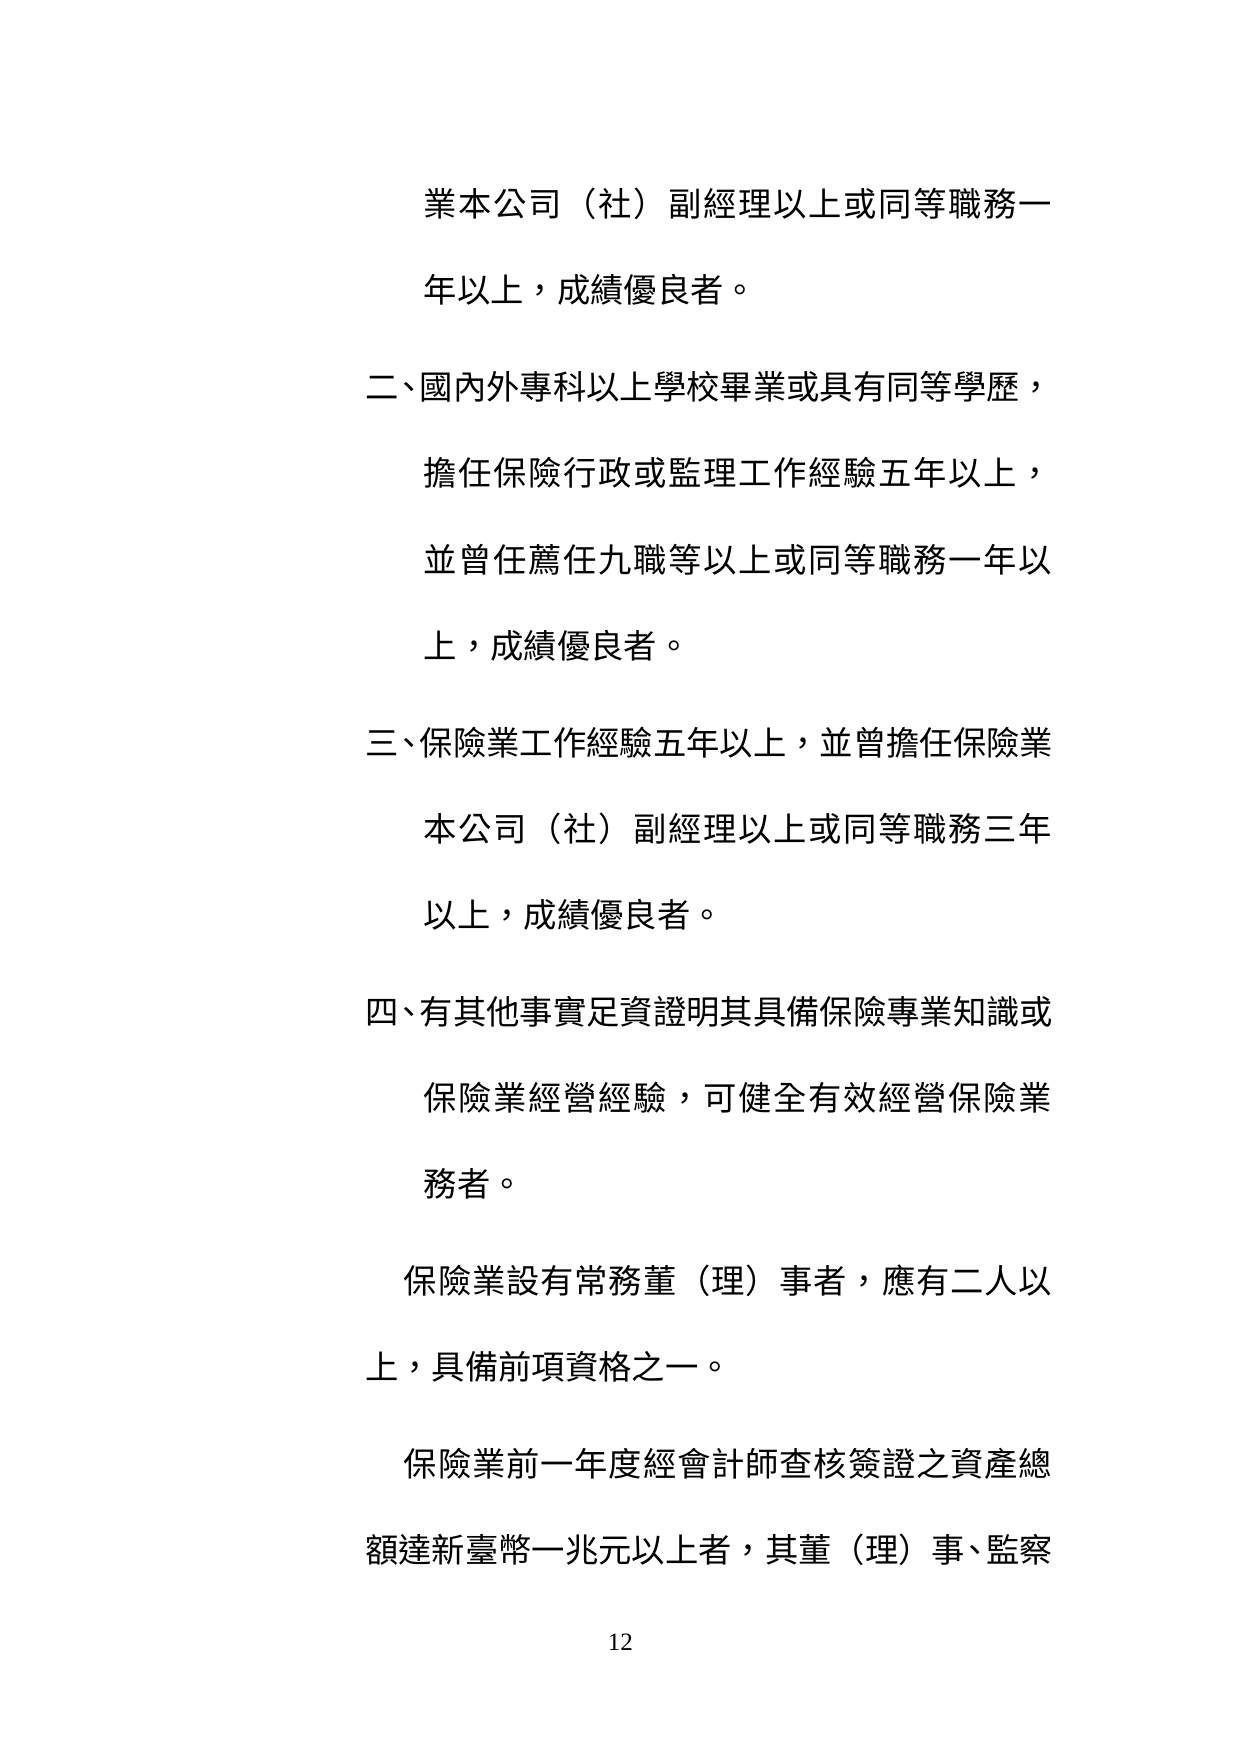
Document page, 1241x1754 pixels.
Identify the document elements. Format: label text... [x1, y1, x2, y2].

text 四、有其他事實足資證明其具備保險專業知識或保險業經營經驗，可健全有效經營保險業務者。 [365, 972, 1053, 1220]
text 保險業前一年度經會計師查核簽證之資產總額達新臺幣一兆元以上者，其董（理）事、監察 [365, 1424, 1053, 1586]
text 三、保險業工作經驗五年以上，並曾擔任保險業本公司（社）副經理以上或同等職務三年以上，成績優良者。 [365, 703, 1053, 951]
text 業本公司（社）副經理以上或同等職務一年以上，成績優良者。 [365, 164, 1053, 326]
text 二、國內外專科以上學校畢業或具有同等學歷，擔任保險行政或監理工作經驗五年以上，並曾任薦任九職等以上或同等職務一年以上，成績優良者。 [365, 347, 1053, 681]
text 保險業設有常務董（理）事者，應有二人以上，具備前項資格之一。 [365, 1242, 1053, 1403]
